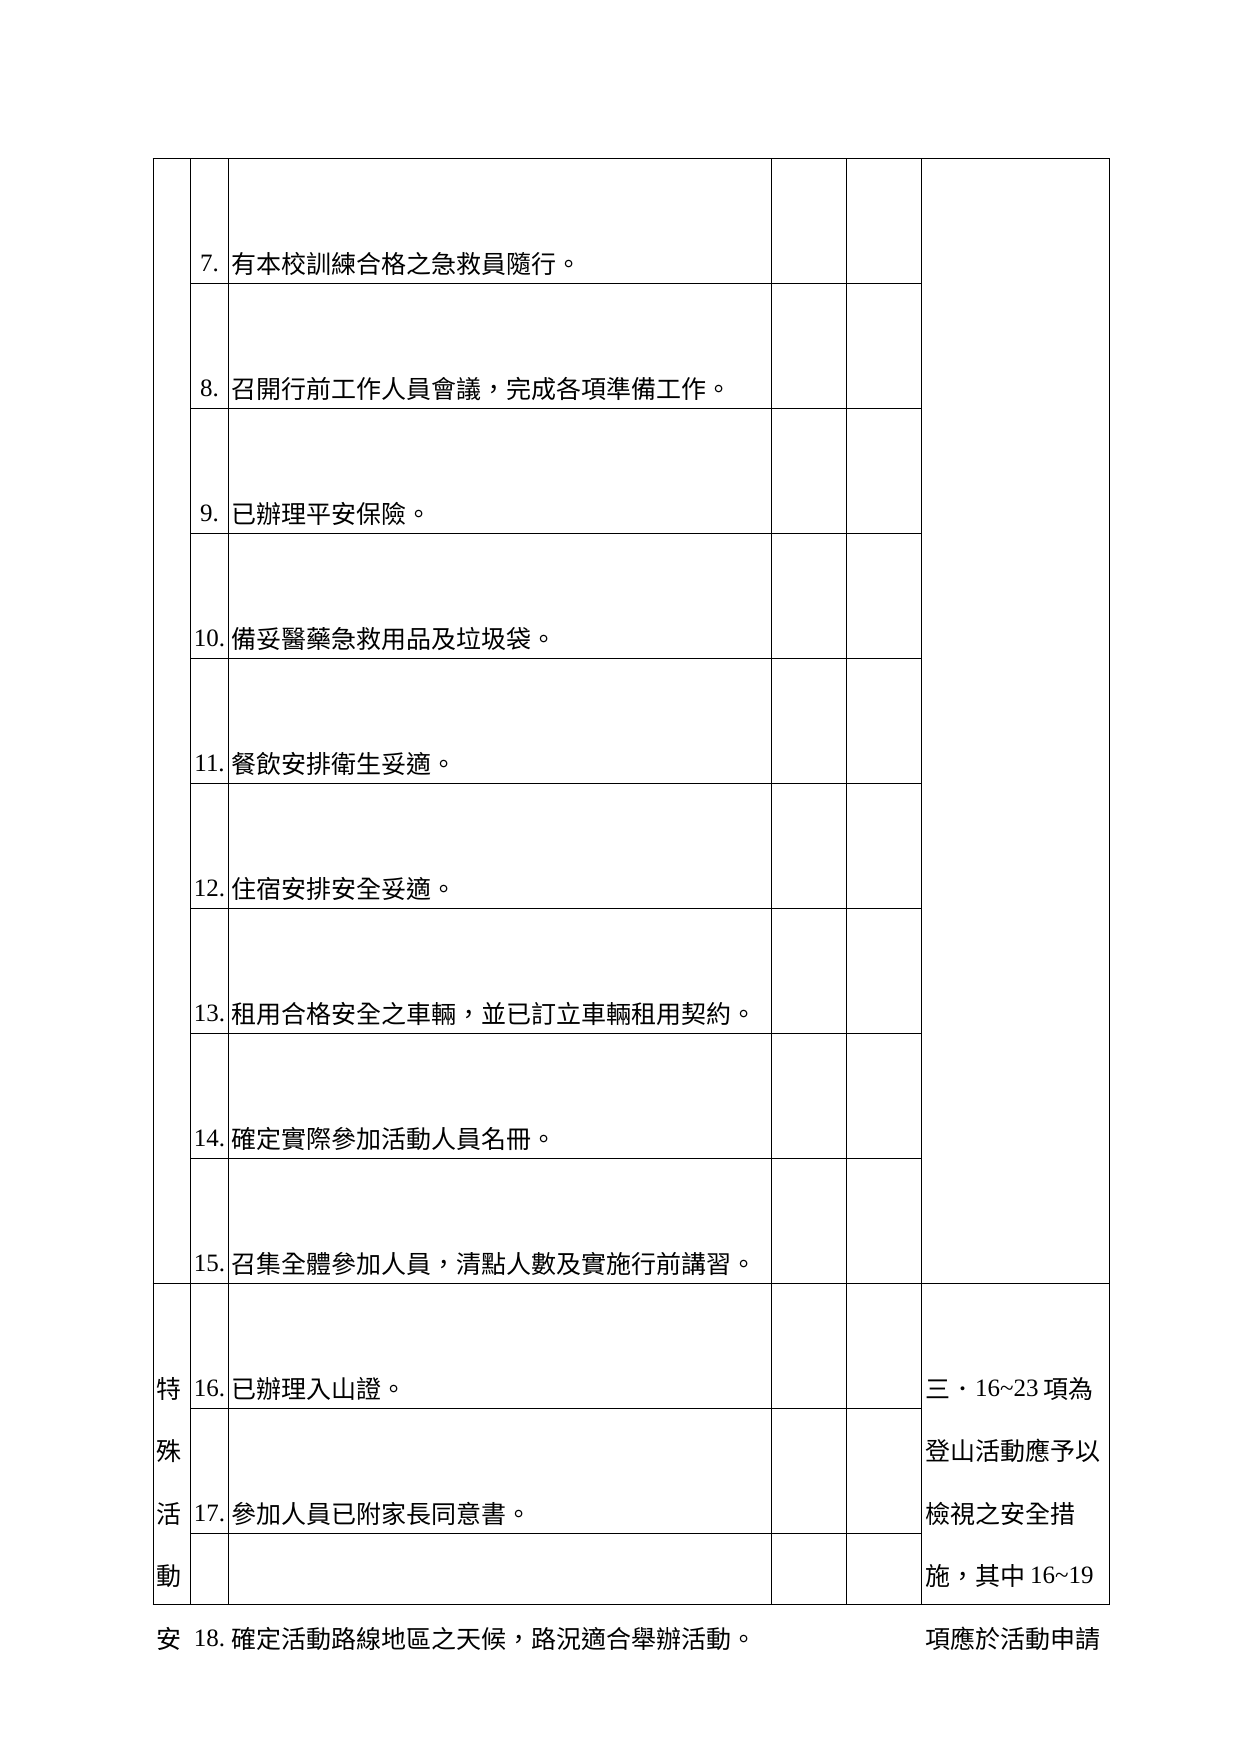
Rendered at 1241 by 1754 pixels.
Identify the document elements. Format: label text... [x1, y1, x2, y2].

table_cell [847, 1034, 921, 1158]
table_cell [847, 284, 921, 408]
table_cell [847, 534, 921, 658]
table_cell 住宿安排安全妥適。 [229, 784, 771, 908]
table_cell [847, 159, 921, 283]
table_cell [847, 659, 921, 783]
table_cell [154, 159, 190, 1283]
table_cell [772, 1284, 846, 1408]
table_cell [847, 909, 921, 1033]
table_cell 7. [191, 159, 228, 283]
table_cell 13. [191, 909, 228, 1033]
table_cell [772, 1409, 846, 1533]
table_cell [772, 784, 846, 908]
table_cell [847, 784, 921, 908]
table_cell 11. [191, 659, 228, 783]
table_cell 參加人員已附家長同意書。 [229, 1409, 771, 1533]
table_cell 8. [191, 284, 228, 408]
table_cell [922, 159, 1109, 1283]
table_cell 召開行前工作人員會議，完成各項準備工作。 [229, 284, 771, 408]
table_cell [772, 284, 846, 408]
table_cell 16. [191, 1284, 228, 1408]
table_cell [847, 1159, 921, 1283]
table_cell 18. [191, 1534, 228, 1604]
table_cell 12. [191, 784, 228, 908]
table_cell 租用合格安全之車輛，並已訂立車輛租用契約。 [229, 909, 771, 1033]
table_cell 已辦理入山證。 [229, 1284, 771, 1408]
table_cell [847, 409, 921, 533]
table_cell 備妥醫藥急救用品及垃圾袋。 [229, 534, 771, 658]
table_cell [772, 159, 846, 283]
table_cell 三．16~23項為登山活動應予以檢視之安全措施，其中16~19項應於活動申請前完全檢視，20~23項應於活動舉辦前完成。 [922, 1284, 1109, 1604]
table_cell [847, 1409, 921, 1533]
table_cell 確定實際參加活動人員名冊。 [229, 1034, 771, 1158]
table_cell 召集全體參加人員，清點人數及實施行前講習。 [229, 1159, 771, 1283]
table_cell [772, 659, 846, 783]
table_cell 9. [191, 409, 228, 533]
table_cell [772, 1534, 846, 1604]
table_cell [847, 1284, 921, 1408]
table_cell [772, 1034, 846, 1158]
table_cell 特 殊 活 動 安 全 措 施 [154, 1284, 190, 1604]
table_cell [772, 909, 846, 1033]
table_cell 確定活動路線地區之天候，路況適合舉辦活動。 [229, 1534, 771, 1604]
table_cell [772, 409, 846, 533]
table_cell [772, 1159, 846, 1283]
table_cell 已辦理平安保險。 [229, 409, 771, 533]
table_cell 有本校訓練合格之急救員隨行。 [229, 159, 771, 283]
table_cell 15. [191, 1159, 228, 1283]
table_cell [772, 534, 846, 658]
table_cell 10. [191, 534, 228, 658]
table_cell 14. [191, 1034, 228, 1158]
table_cell 17. [191, 1409, 228, 1533]
table_cell [847, 1534, 921, 1604]
table_cell 餐飲安排衛生妥適。 [229, 659, 771, 783]
